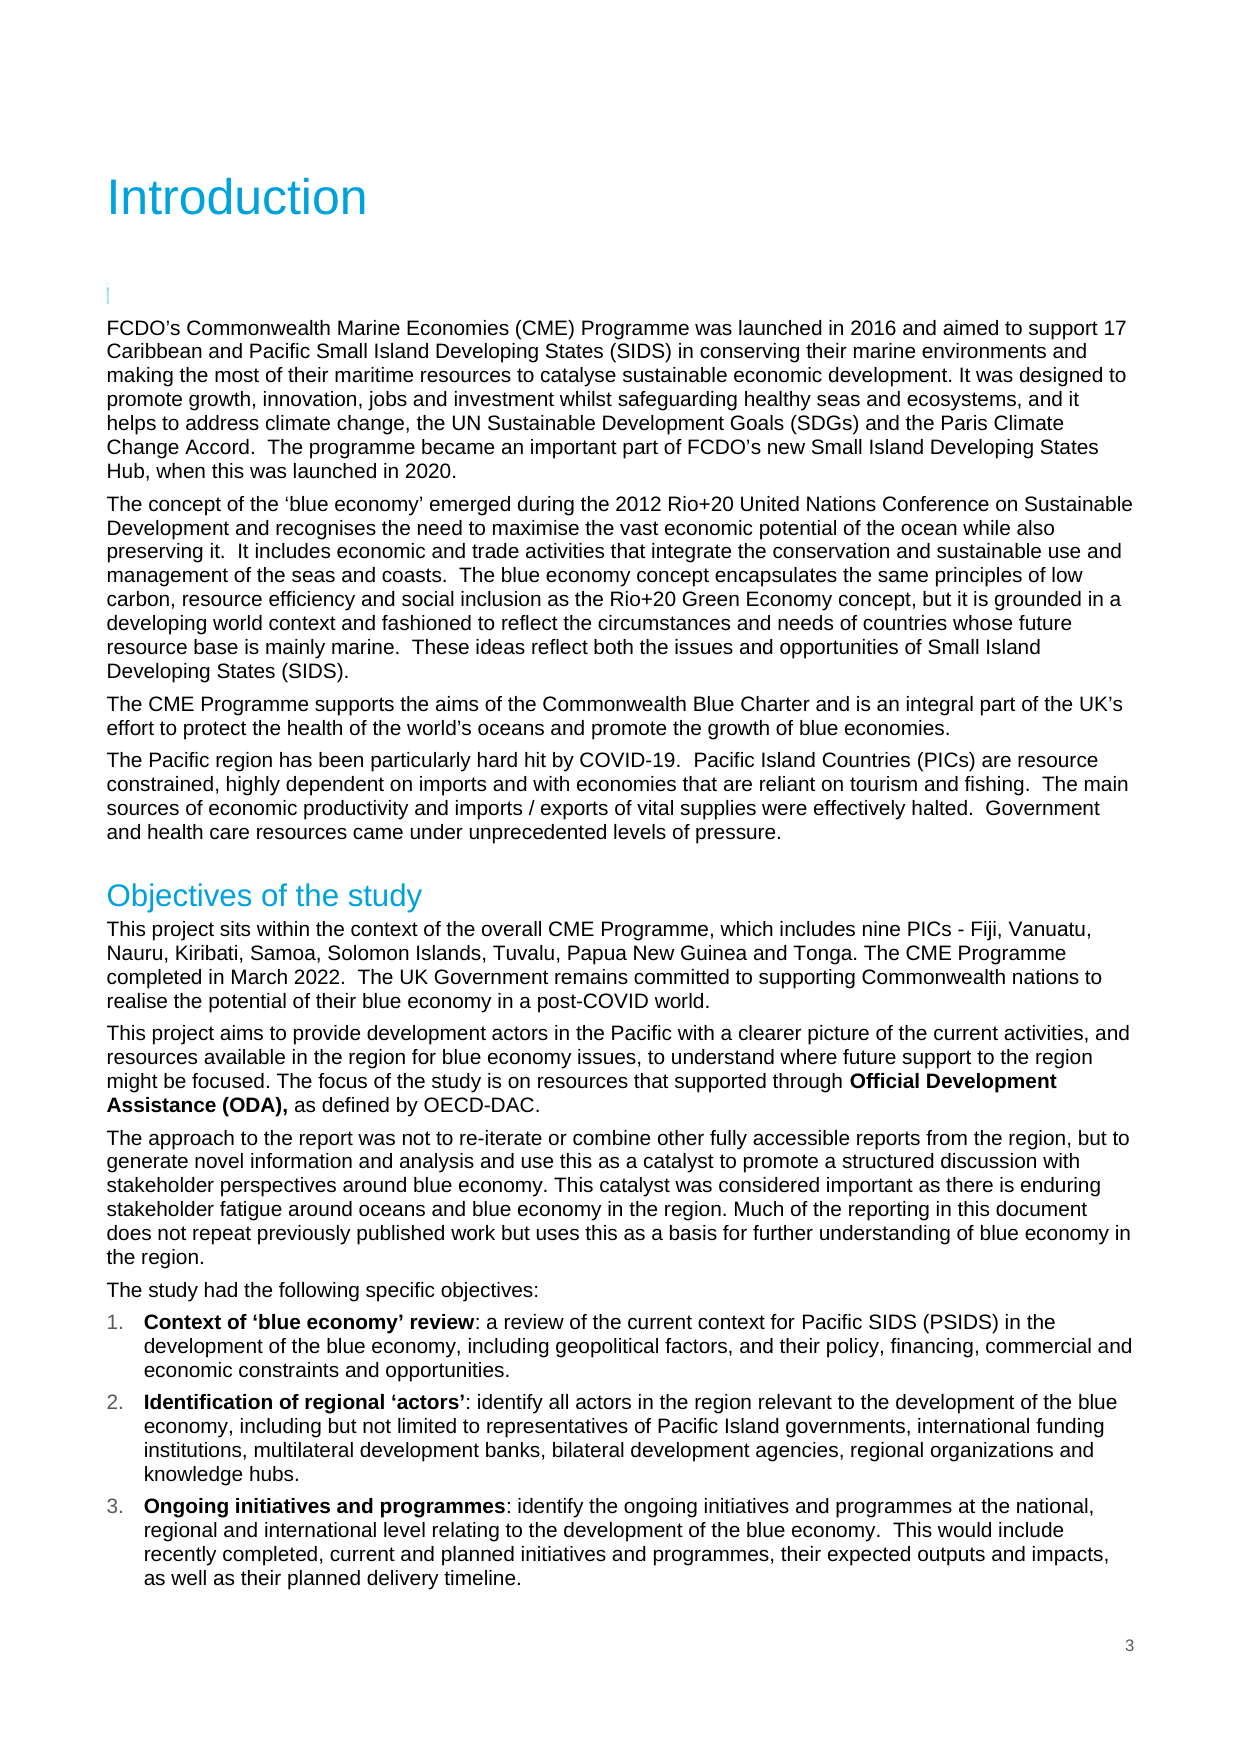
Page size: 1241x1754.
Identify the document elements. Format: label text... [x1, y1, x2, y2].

text This project sits within the context of the overall CME Programme, which includes nine PICs - Fiji, Vanuatu, Nauru, Kiribati, Samoa, Solomon Islands, Tuvalu, Papua New Guinea and Tonga. The CME Programme completed in March 2022. The UK Government remains committed to supporting Commonwealth nations to realise the potential of their blue economy in a post-COVID world. [106, 917, 1134, 1013]
text The approach to the report was not to re-iterate or combine other fully accessible reports from the region, but to generate novel information and analysis and use this as a catalyst to promote a structured discussion with stakeholder perspectives around blue economy. This catalyst was considered important as there is enduring stakeholder fatigue around oceans and blue economy in the region. Much of the reporting in this document does not repeat previously published work but uses this as a basis for further understanding of blue economy in the region. [106, 1125, 1134, 1269]
subtitle Introduction [106, 168, 1134, 225]
list Identification of regional ‘actors’: identify all actors in the region relevant to the development of the blue economy, including but not limited to representatives of Pacific Island governments, international funding institutions, multilateral development banks, bilateral development agencies, regional organizations and knowledge hubs. [106, 1390, 1134, 1486]
text The CME Programme supports the aims of the Commonwealth Blue Charter and is an integral part of the UK’s effort to protect the health of the world’s oceans and promote the growth of blue economies. [106, 691, 1134, 739]
list Ongoing initiatives and programmes: identify the ongoing initiatives and programmes at the national, regional and international level relating to the development of the blue economy. This would include recently completed, current and planned initiatives and programmes, their expected outputs and impacts, as well as their planned delivery timeline. [106, 1494, 1134, 1590]
list Context of ‘blue economy’ review: a review of the current context for Pacific SIDS (PSIDS) in the development of the blue economy, including geopolitical factors, and their policy, financing, commercial and economic constraints and opportunities. [106, 1310, 1134, 1382]
text This project aims to provide development actors in the Pacific with a clearer picture of the current activities, and resources available in the region for blue economy issues, to understand where future support to the region might be focused. The focus of the study is on resources that supported through Official Development Assistance (ODA), as defined by OECD-DAC. [106, 1021, 1134, 1117]
text The study had the following specific objectives: [106, 1277, 1134, 1301]
subtitle The Commonwealth Marine Economies Programme [106, 275, 1134, 311]
subtitle Objectives of the study [106, 877, 1134, 913]
text The Pacific region has been particularly hard hit by COVID-19. Pacific Island Countries (PICs) are resource constrained, highly dependent on imports and with economies that are reliant on tourism and fishing. The main sources of economic productivity and imports / exports of vital supplies were effectively halted. Government and health care resources came under unprecedented levels of pressure. [106, 748, 1134, 843]
text The concept of the ‘blue economy’ emerged during the 2012 Rio+20 United Nations Conference on Sustainable Development and recognises the need to maximise the vast economic potential of the ocean while also preserving it. It includes economic and trade activities that integrate the conservation and sustainable use and management of the seas and coasts. The blue economy concept encapsulates the same principles of low carbon, resource efficiency and social inclusion as the Rio+20 Green Economy concept, but it is grounded in a developing world context and fashioned to reflect the circumstances and needs of countries whose future resource base is mainly marine. These ideas reflect both the issues and opportunities of Small Island Developing States (SIDS). [106, 491, 1134, 683]
text FCDO’s Commonwealth Marine Economies (CME) Programme was launched in 2016 and aimed to support 17 Caribbean and Pacific Small Island Developing States (SIDS) in conserving their marine environments and making the most of their maritime resources to catalyse sustainable economic development. It was designed to promote growth, innovation, jobs and investment whilst safeguarding healthy seas and ecosystems, and it helps to address climate change, the UN Sustainable Development Goals (SDGs) and the Paris Climate Change Accord. The programme became an important part of FCDO’s new Small Island Developing States Hub, when this was launched in 2020. [106, 315, 1134, 483]
